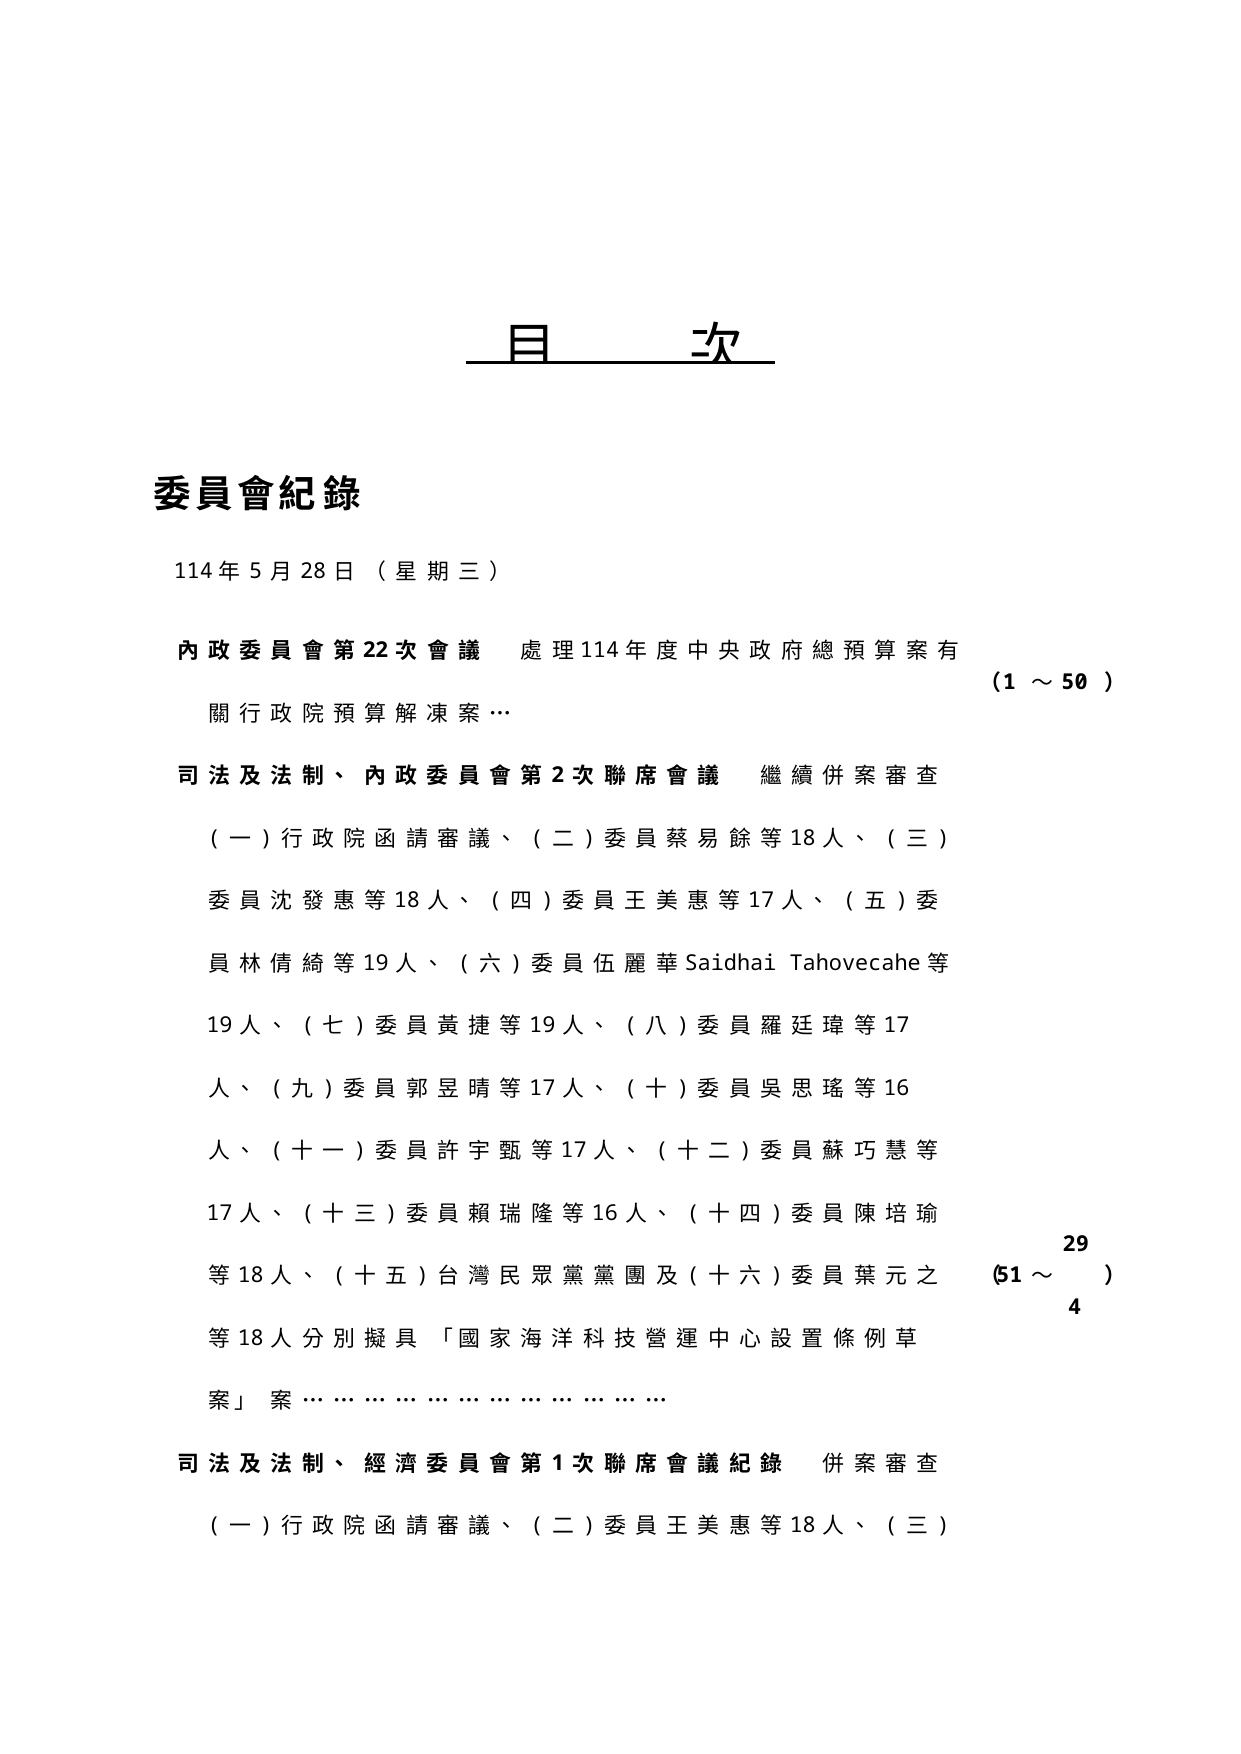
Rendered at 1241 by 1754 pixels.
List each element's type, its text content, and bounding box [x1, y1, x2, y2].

table_cell 司法及法制、經濟委員會第1次聯席會議紀錄 併案審查(一)行政院函請審議、(二)委員王美惠等18人、(三) [150, 1431, 967, 1556]
table_cell ） [1091, 743, 1108, 1431]
table_cell [1053, 1431, 1091, 1556]
table_cell 50 [1053, 618, 1091, 743]
table_cell （ [967, 1431, 986, 1556]
table_cell 51 [986, 743, 1023, 1431]
table_cell ～ [1023, 618, 1053, 743]
table_cell [1023, 1431, 1053, 1556]
table_cell 內政委員會第22次會議 處理114年度中央政府總預算案有關行政院預算解凍案… [150, 618, 967, 743]
table_cell ～ [1023, 743, 1053, 1431]
table_cell （ [967, 743, 986, 1431]
table_cell 294 [1053, 743, 1091, 1431]
table_cell （ [967, 618, 986, 743]
table_cell 1 [986, 618, 1023, 743]
table_header 目 次 [466, 281, 774, 361]
table_cell ） [1091, 1431, 1108, 1556]
table_cell ） [1091, 618, 1108, 743]
table_header 委員會紀錄 114年5月28日（星期三） [150, 443, 1108, 618]
table_cell 司法及法制、內政委員會第2次聯席會議 繼續併案審查(一)行政院函請審議、(二)委員蔡易餘等18人、(三)委員沈發惠等18人、(四)委員王美惠等17人、(五)委員林倩綺等19人、(六)委員伍麗華Saidhai Tahovecahe等19人、(七)委員黃捷等19人、(八)委員羅廷瑋等17人、(九)委員郭昱晴等17人、(十)委員吳思瑤等16人、(十一)委員許宇甄等17人、(十二)委員蘇巧慧等17人、(十三)委員賴瑞隆等16人、(十四)委員陳培瑜等18人、(十五)台灣民眾黨黨團及(十六)委員葉元之等18人分別擬具「國家海洋科技營運中心設置條例草案」案……………………………… [150, 743, 967, 1431]
table_cell 295 [986, 1431, 1023, 1556]
